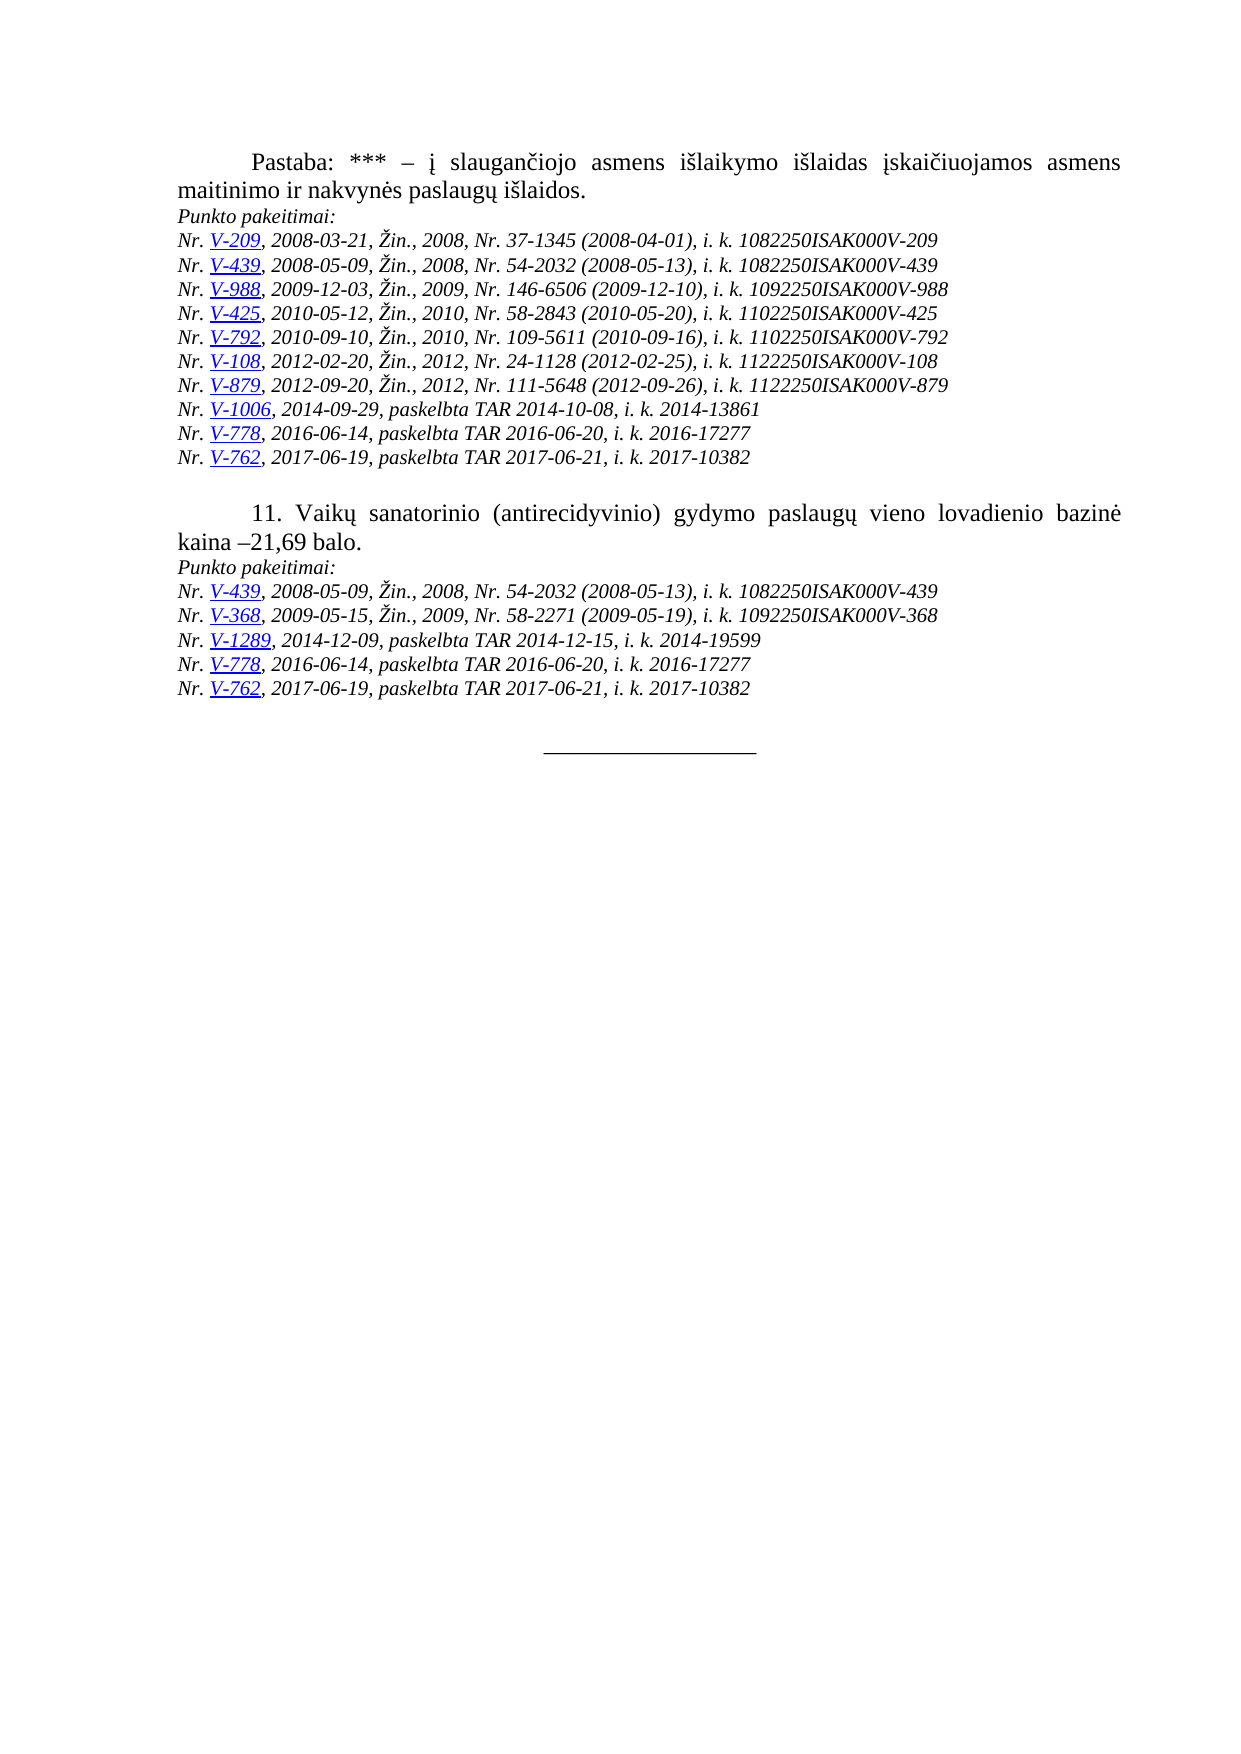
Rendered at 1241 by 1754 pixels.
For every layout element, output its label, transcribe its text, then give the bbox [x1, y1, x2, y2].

text Punkto pakeitimai: [177, 555, 1122, 579]
text Nr. V-988, 2009-12-03, Žin., 2009, Nr. 146-6506 (2009-12-10), i. k. 1092250ISAK000V-988 [177, 277, 1122, 301]
text _________________ [177, 728, 1122, 757]
text Nr. V-1006, 2014-09-29, paskelbta TAR 2014-10-08, i. k. 2014-13861 [177, 397, 1122, 421]
text 11. Vaikų sanatorinio (antirecidyvinio) gydymo paslaugų vieno lovadienio bazinė kaina –21,69 balo. [177, 498, 1122, 555]
text Nr. V-209, 2008-03-21, Žin., 2008, Nr. 37-1345 (2008-04-01), i. k. 1082250ISAK000V-209 [177, 228, 1122, 252]
text Nr. V-879, 2012-09-20, Žin., 2012, Nr. 111-5648 (2012-09-26), i. k. 1122250ISAK000V-879 [177, 373, 1122, 397]
text Nr. V-439, 2008-05-09, Žin., 2008, Nr. 54-2032 (2008-05-13), i. k. 1082250ISAK000V-439 [177, 252, 1122, 277]
text Nr. V-778, 2016-06-14, paskelbta TAR 2016-06-20, i. k. 2016-17277 [177, 421, 1122, 445]
text Nr. V-439, 2008-05-09, Žin., 2008, Nr. 54-2032 (2008-05-13), i. k. 1082250ISAK000V-439 [177, 579, 1122, 603]
text Nr. V-368, 2009-05-15, Žin., 2009, Nr. 58-2271 (2009-05-19), i. k. 1092250ISAK000V-368 [177, 603, 1122, 627]
text Nr. V-792, 2010-09-10, Žin., 2010, Nr. 109-5611 (2010-09-16), i. k. 1102250ISAK000V-792 [177, 325, 1122, 349]
text Punkto pakeitimai: [177, 204, 1122, 228]
text Nr. V-1289, 2014-12-09, paskelbta TAR 2014-12-15, i. k. 2014-19599 [177, 627, 1122, 652]
text Nr. V-108, 2012-02-20, Žin., 2012, Nr. 24-1128 (2012-02-25), i. k. 1122250ISAK000V-108 [177, 349, 1122, 373]
text Nr. V-425, 2010-05-12, Žin., 2010, Nr. 58-2843 (2010-05-20), i. k. 1102250ISAK000V-425 [177, 301, 1122, 325]
text Pastaba: *** – į slaugančiojo asmens išlaikymo išlaidas įskaičiuojamos asmens maitinimo ir nakvynės paslaugų išlaidos. [177, 147, 1122, 204]
text Nr. V-762, 2017-06-19, paskelbta TAR 2017-06-21, i. k. 2017-10382 [177, 676, 1122, 700]
text Nr. V-778, 2016-06-14, paskelbta TAR 2016-06-20, i. k. 2016-17277 [177, 652, 1122, 676]
text Nr. V-762, 2017-06-19, paskelbta TAR 2017-06-21, i. k. 2017-10382 [177, 445, 1122, 469]
